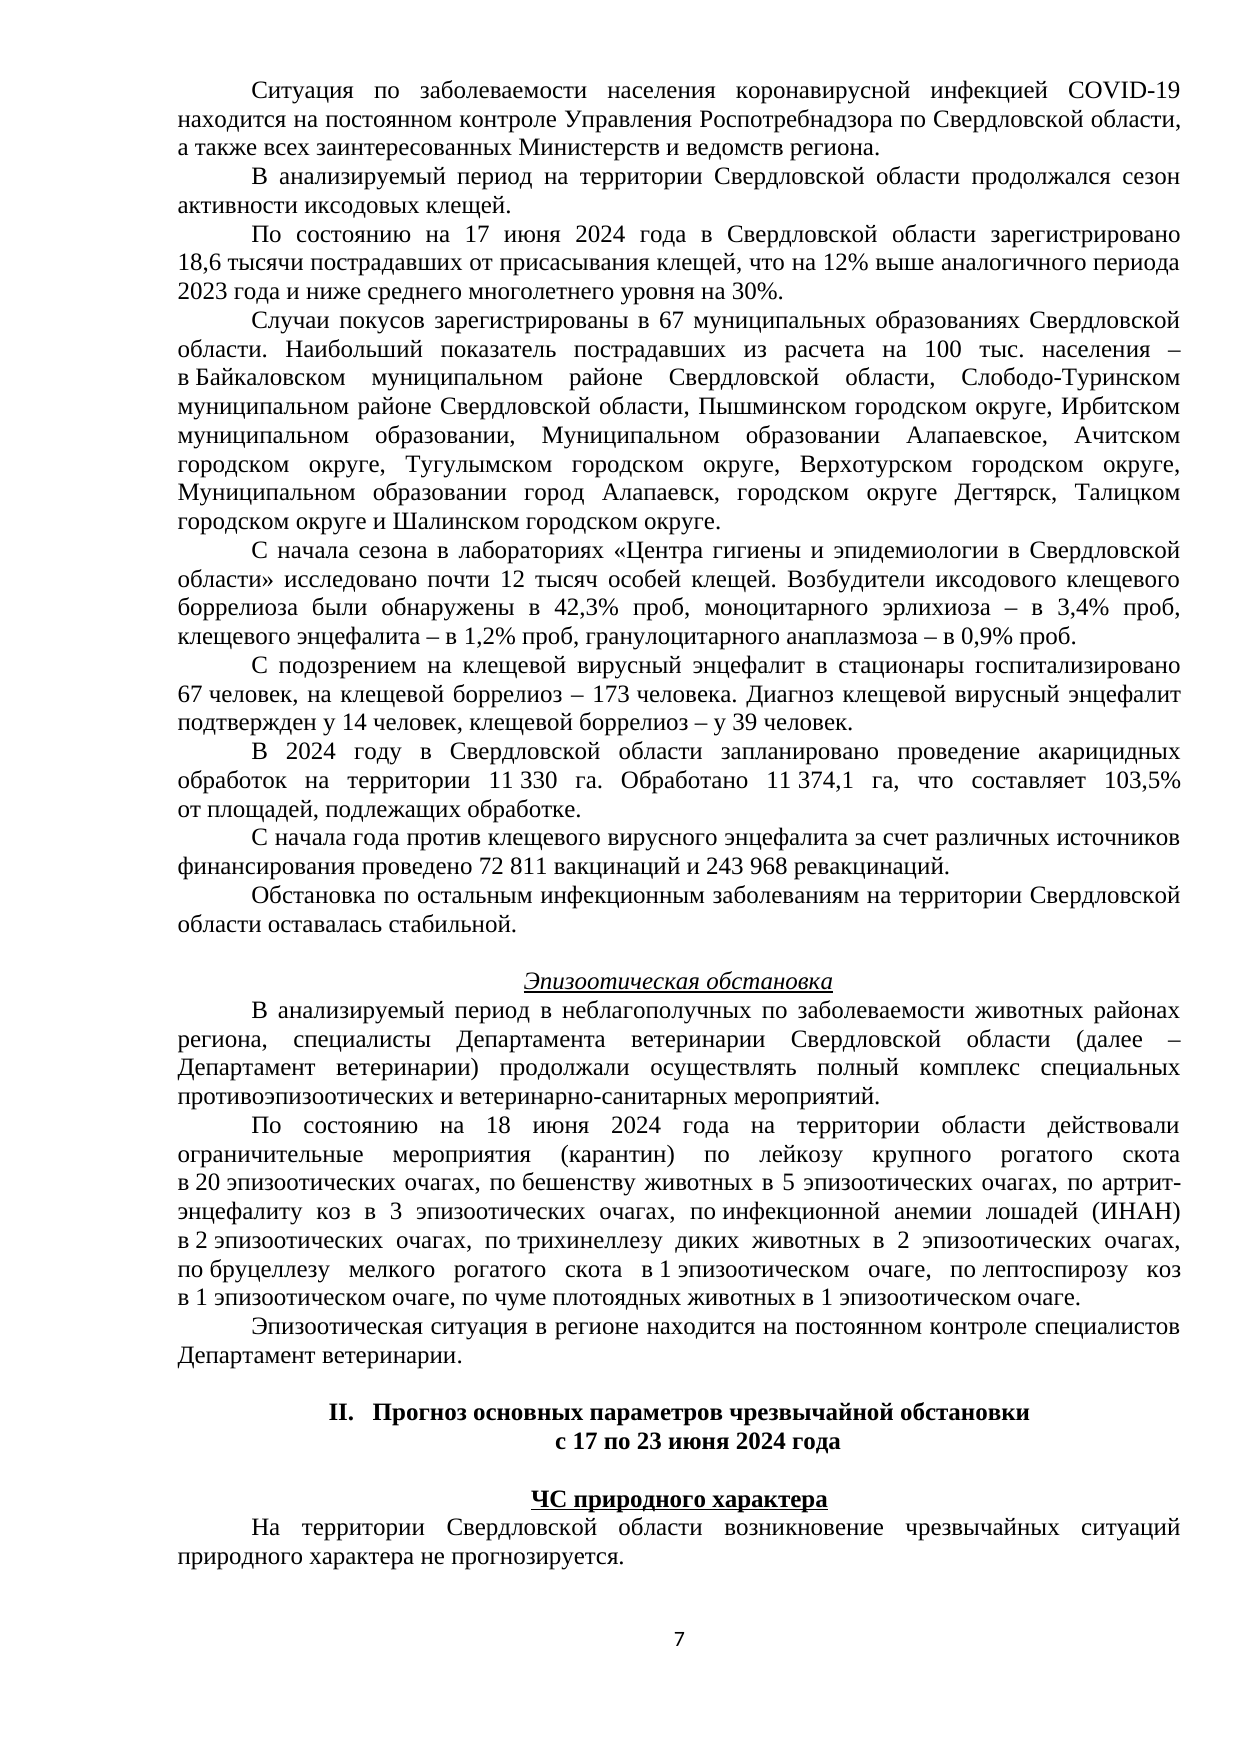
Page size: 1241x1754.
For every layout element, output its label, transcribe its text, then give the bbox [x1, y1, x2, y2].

text Эпизоотическая ситуация в регионе находится на постоянном контроле специалистов Департамент ветеринарии. [177, 1311, 1181, 1369]
text На территории Свердловской области возникновение чрезвычайных ситуаций природного характера не прогнозируется. [177, 1512, 1181, 1570]
text Ситуация по заболеваемости населения коронавирусной инфекцией COVID-19 находится на постоянном контроле Управления Роспотребнадзора по Свердловской области, а также всех заинтересованных Министерств и ведомств региона. [177, 75, 1181, 161]
text Эпизоотическая обстановка [177, 966, 1181, 995]
text В 2024 году в Свердловской области запланировано проведение акарицидных обработок на территории 11 330 га. Обработано 11 374,1 га, что составляет 103,5% от площадей, подлежащих обработке. [177, 736, 1181, 822]
text В анализируемый период на территории Свердловской области продолжался сезон активности иксодовых клещей. [177, 161, 1181, 219]
text По состоянию на 18 июня 2024 года на территории области действовали ограничительные мероприятия (карантин) по лейкозу крупного рогатого скота в 20 эпизоотических очагах, по бешенству животных в 5 эпизоотических очагах, по артрит-энцефалиту коз в 3 эпизоотических очагах, по инфекционной анемии лошадей (ИНАН) в 2 эпизоотических очагах, по трихинеллезу диких животных в 2 эпизоотических очагах, по бруцеллезу мелкого рогатого скота в 1 эпизоотическом очаге, по лептоспирозу коз в 1 эпизоотическом очаге, по чуме плотоядных животных в 1 эпизоотическом очаге. [177, 1110, 1181, 1311]
text Обстановка по остальным инфекционным заболеваниям на территории Свердловской области оставалась стабильной. [177, 880, 1181, 937]
text В анализируемый период в неблагополучных по заболеваемости животных районах региона, специалисты Департамента ветеринарии Свердловской области (далее – Департамент ветеринарии) продолжали осуществлять полный комплекс специальных противоэпизоотических и ветеринарно-санитарных мероприятий. [177, 995, 1181, 1110]
text ЧС природного характера [177, 1484, 1181, 1512]
text С подозрением на клещевой вирусный энцефалит в стационары госпитализировано 67 человек, на клещевой боррелиоз – 173 человека. Диагноз клещевой вирусный энцефалит подтвержден у 14 человек, клещевой боррелиоз – у 39 человек. [177, 650, 1181, 736]
text Случаи покусов зарегистрированы в 67 муниципальных образованиях Свердловской области. Наибольший показатель пострадавших из расчета на 100 тыс. населения – в Байкаловском муниципальном районе Свердловской области, Слободо-Туринском муниципальном районе Свердловской области, Пышминском городском округе, Ирбитском муниципальном образовании, Муниципальном образовании Алапаевское, Ачитском городском округе, Тугулымском городском округе, Верхотурском городском округе, Муниципальном образовании город Алапаевск, городском округе Дегтярск, Талицком городском округе и Шалинском городском округе. [177, 305, 1181, 535]
text С начала сезона в лабораториях «Центра гигиены и эпидемиологии в Свердловской области» исследовано почти 12 тысяч особей клещей. Возбудители иксодового клещевого боррелиоза были обнаружены в 42,3% проб, моноцитарного эрлихиоза – в 3,4% проб, клещевого энцефалита – в 1,2% проб, гранулоцитарного анаплазмоза – в 0,9% проб. [177, 535, 1181, 650]
text с 17 по 23 июня 2024 года [215, 1426, 1181, 1455]
text По состоянию на 17 июня 2024 года в Свердловской области зарегистрировано 18,6 тысячи пострадавших от присасывания клещей, что на 12% выше аналогичного периода 2023 года и ниже среднего многолетнего уровня на 30%. [177, 219, 1181, 305]
text С начала года против клещевого вирусного энцефалита за счет различных источников финансирования проведено 72 811 вакцинаций и 243 968 ревакцинаций. [177, 822, 1181, 880]
list Прогноз основных параметров чрезвычайной обстановки [177, 1397, 1181, 1426]
